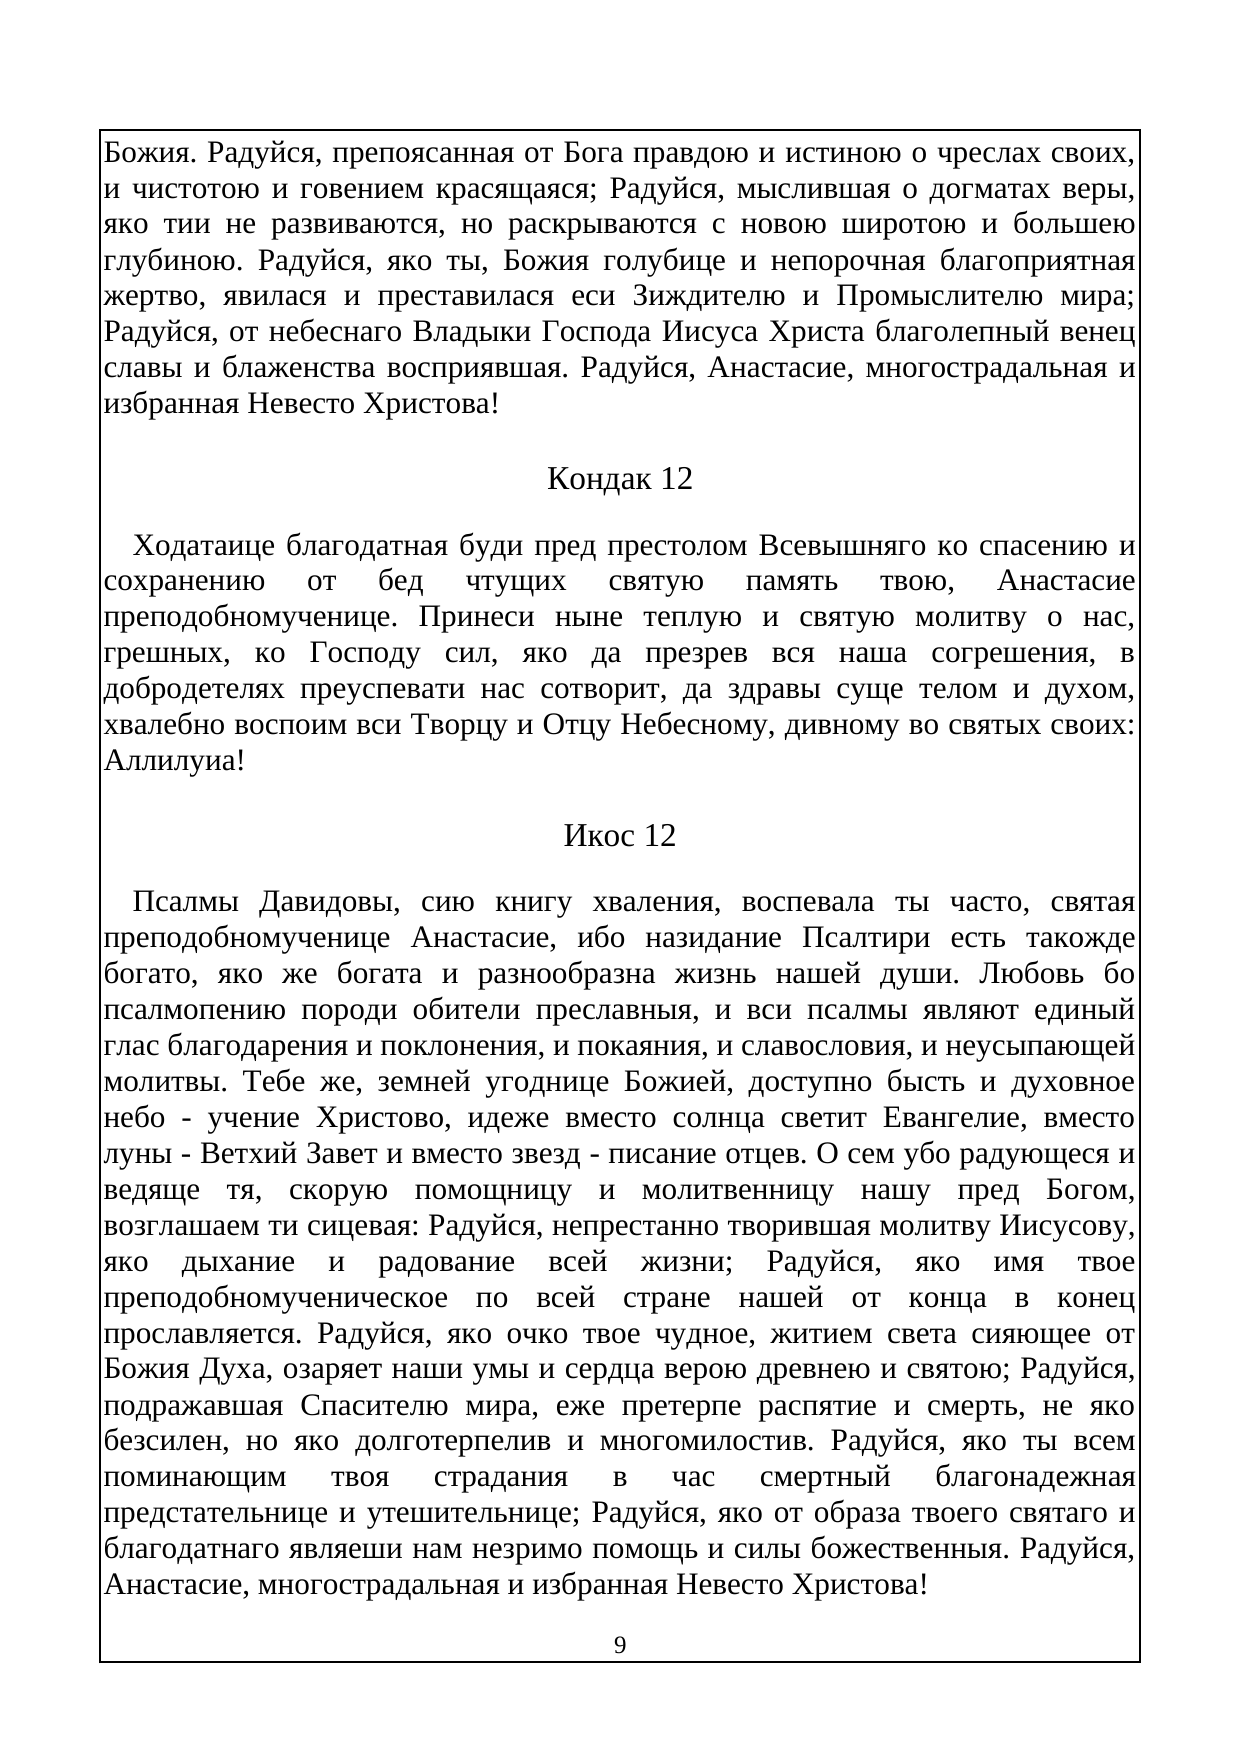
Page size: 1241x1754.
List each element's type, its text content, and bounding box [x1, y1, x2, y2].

text Божия. Радуйся, препоясанная от Бога правдою и истиною о чреслах своих, и чистотою и говением красящаяся; Радуйся, мыслившая о догматах веры, яко тии не развиваются, но раскрываются с новою широтою и большею глубиною. Радуйся, яко ты, Божия голубице и непорочная благоприятная жертво, явилася и преставилася еси Зиждителю и Промыслителю мира; Радуйся, от небеснаго Владыки Господа Иисуса Христа благолепный венец славы и блаженства восприявшая. Радуйся, Анастасие, многострадальная и избранная Невесто Христова! [103, 133, 1137, 420]
text Псалмы Давидовы, сию книгу хваления, воспевала ты часто, святая преподобномученице Анастасие, ибо назидание Псалтири есть такожде богато, яко же богата и разнообразна жизнь нашей души. Любовь бо псалмопению породи обители преславныя, и вси псалмы являют единый глас благодарения и поклонения, и покаяния, и славословия, и неусыпающей молитвы. Тебе же, земней угоднице Божией, доступно бысть и духовное небо - учение Христово, идеже вместо солнца светит Евангелие, вместо луны - Ветхий Завет и вместо звезд - писание отцев. О сем убо радующеся и ведяще тя, скорую помощницу и молитвенницу нашу пред Богом, возглашаем ти сицевая: Радуйся, непрестанно творившая молитву Иисусову, яко дыхание и радование всей жизни; Радуйся, яко имя твое преподобномученическое по всей стране нашей от конца в конец прославляется. Радуйся, яко очко твое чудное, житием света сияющее от Божия Духа, озаряет наши умы и сердца верою древнею и святою; Радуйся, подражавшая Спасителю мира, еже претерпе распятие и смерть, не яко безсилен, но яко долготерпелив и многомилостив. Радуйся, яко ты всем поминающим твоя страдания в час смертный благонадежная предстательнице и утешительнице; Радуйся, яко от образа твоего святаго и благодатнаго являеши нам незримо помощь и силы божественныя. Радуйся, Анастасие, многострадальная и избранная Невесто Христова! [103, 883, 1137, 1601]
text Ходатаице благодатная буди пред престолом Всевышняго ко спасению и сохранению от бед чтущих святую память твою, Анастасие преподобномученице. Принеси ныне теплую и святую молитву о нас, грешных, ко Господу сил, яко да презрев вся наша согрешения, в добродетелях преуспевати нас сотворит, да здравы суще телом и духом, хвалебно воспоим вси Творцу и Отцу Небесному, дивному во святых своих: Аллилуиа! [103, 526, 1137, 777]
subtitle Икос 12 [103, 815, 1137, 853]
subtitle Кондак 12 [103, 458, 1137, 496]
